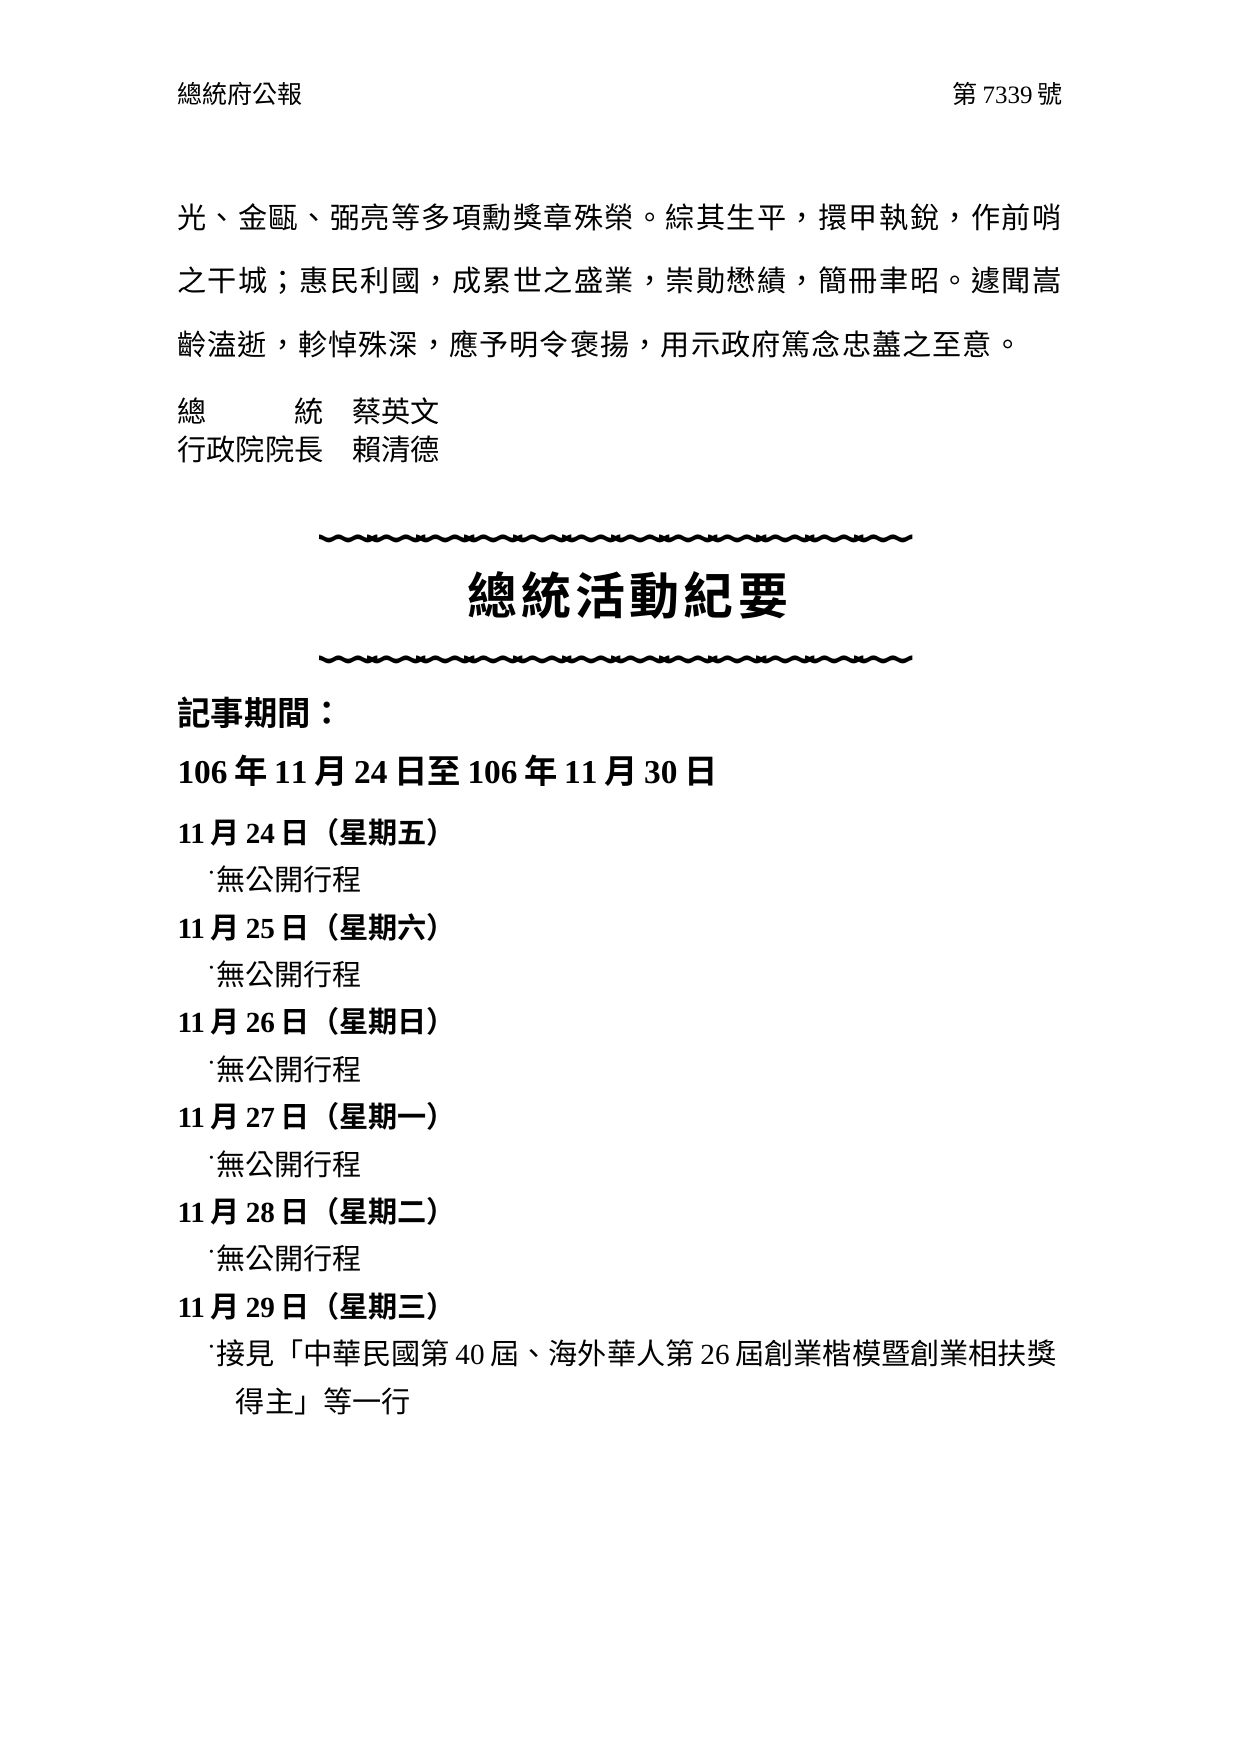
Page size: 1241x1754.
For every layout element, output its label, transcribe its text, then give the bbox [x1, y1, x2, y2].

text 總 統 蔡英文 [177, 393, 1064, 430]
text ˙無公開行程 [206, 853, 1064, 900]
text 總統活動紀要 [192, 568, 1064, 626]
text 行政院院長 賴清德 [177, 430, 1064, 468]
text ﹏﹏﹏﹏﹏﹏﹏﹏﹏﹏﹏﹏ [177, 518, 1064, 543]
text ﹏﹏﹏﹏﹏﹏﹏﹏﹏﹏﹏﹏ [177, 639, 1064, 664]
text ˙無公開行程 [206, 1232, 1064, 1279]
text 11月25日（星期六） [177, 900, 1064, 947]
text 106年11月24日至106年11月30日 [177, 747, 1064, 793]
text 11月29日（星期三） [177, 1279, 1064, 1327]
text ˙無公開行程 [206, 1042, 1064, 1090]
text 11月27日（星期一） [177, 1090, 1064, 1137]
text 記事期間： [177, 689, 1064, 734]
text ˙接見「中華民國第40屆、海外華人第26屆創業楷模暨創業相扶獎得主」等一行 [206, 1327, 1064, 1421]
text ˙無公開行程 [206, 1137, 1064, 1184]
text 11月26日（星期日） [177, 995, 1064, 1042]
text 11月24日（星期五） [177, 805, 1064, 853]
text 11月28日（星期二） [177, 1184, 1064, 1232]
text 光、金甌、弼亮等多項勳獎章殊榮。綜其生平，擐甲執銳，作前哨之干城；惠民利國，成累世之盛業，崇勛懋績，簡冊聿昭。遽聞嵩齡溘逝，軫悼殊深，應予明令褒揚，用示政府篤念忠藎之至意。 [177, 177, 1064, 368]
text ˙無公開行程 [206, 947, 1064, 995]
